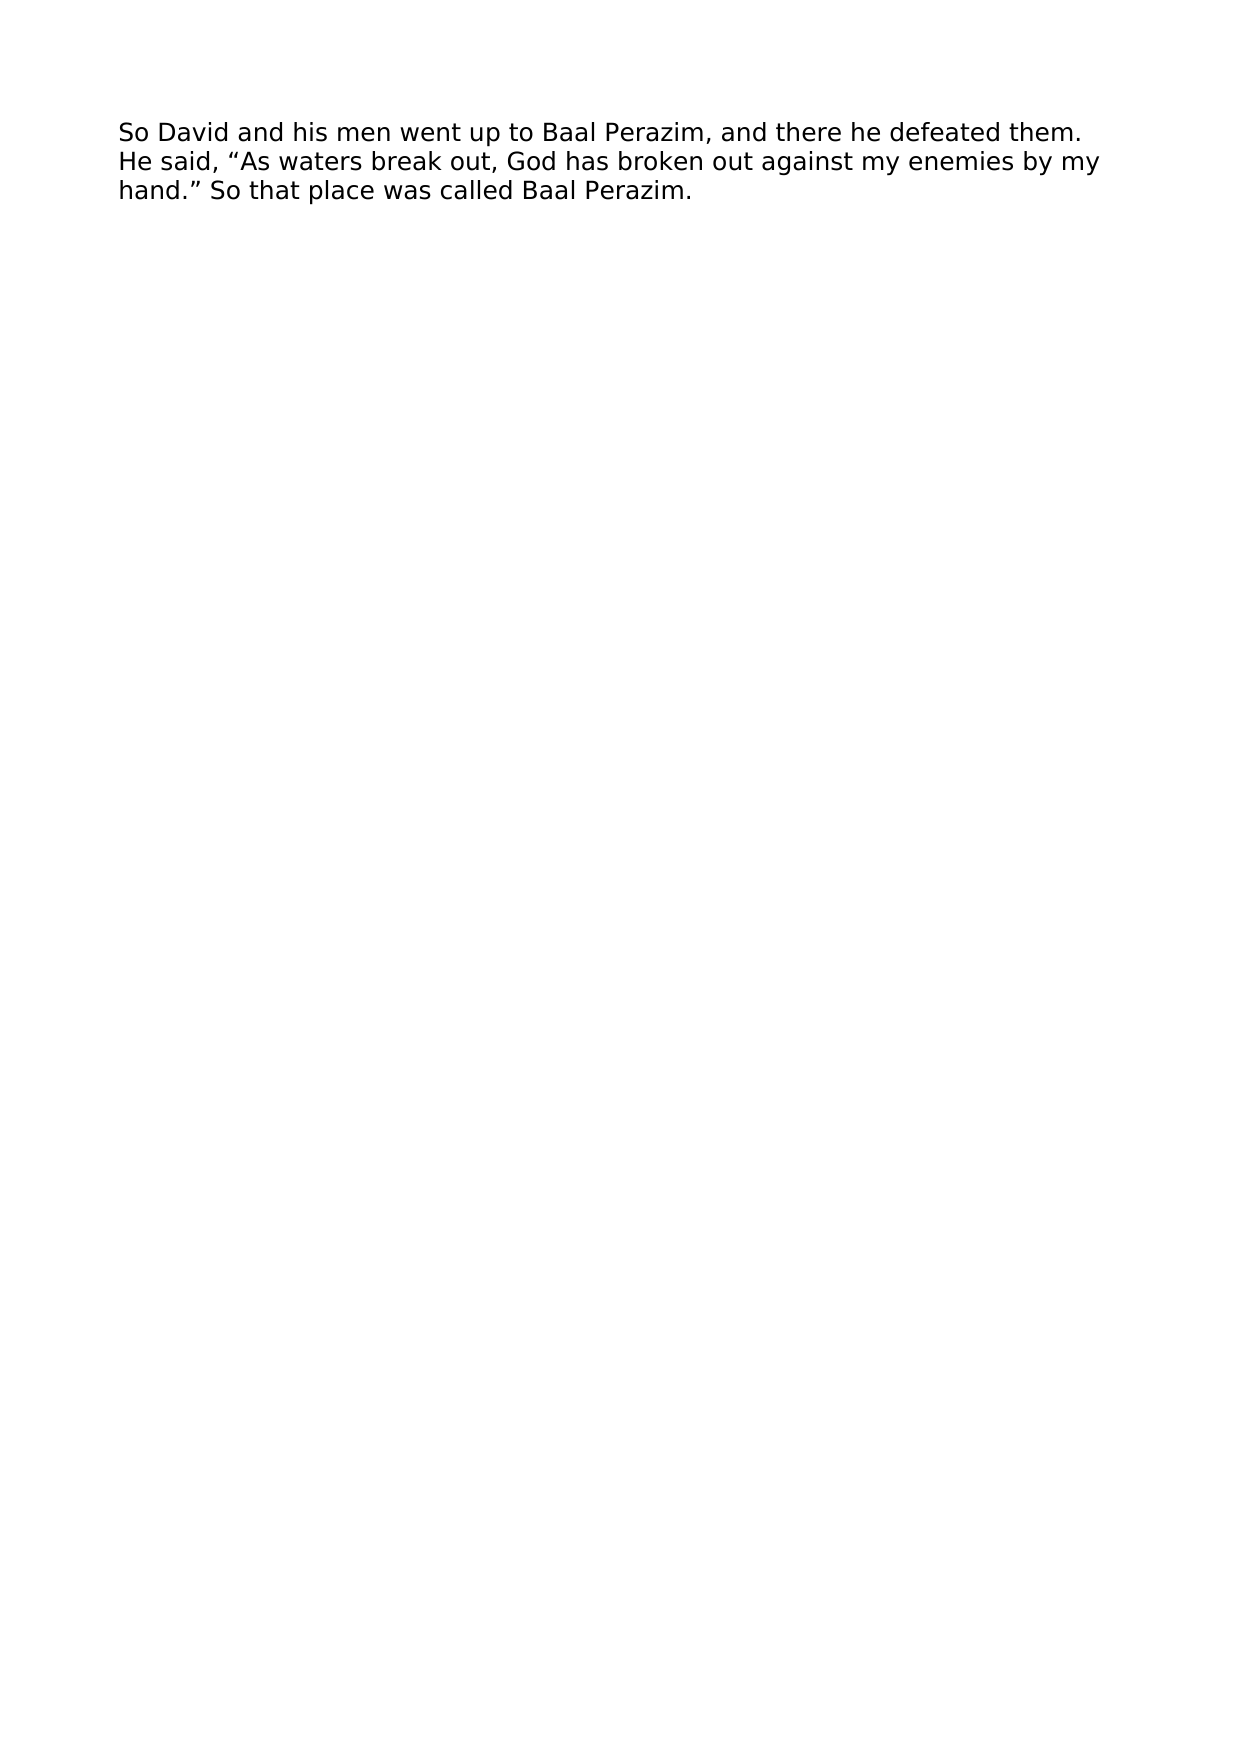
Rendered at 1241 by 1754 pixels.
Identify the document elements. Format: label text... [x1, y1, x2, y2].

text So David and his men went up to Baal Perazim, and there he defeated them. He said, “As waters break out, God has broken out against my enemies by my hand.” So that place was called Baal Perazim. [118, 118, 1122, 206]
